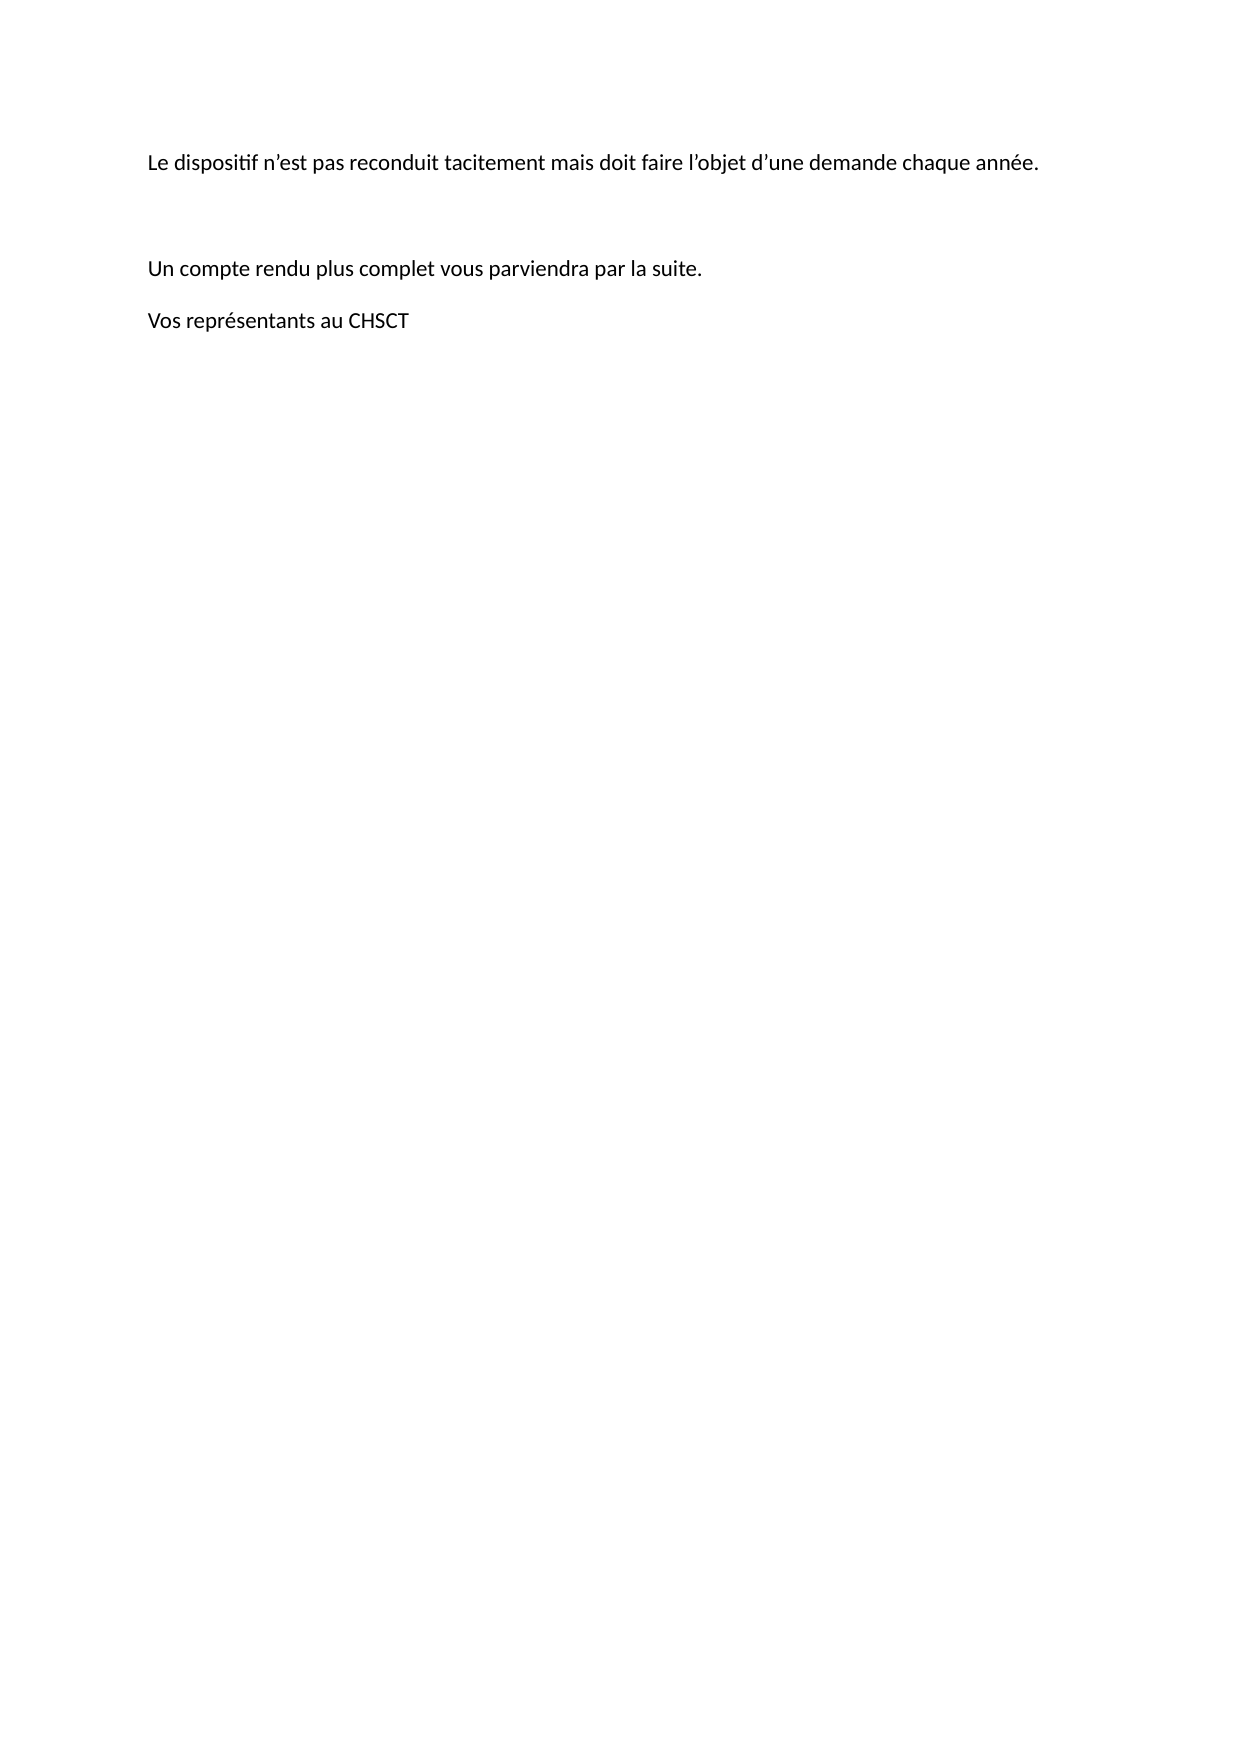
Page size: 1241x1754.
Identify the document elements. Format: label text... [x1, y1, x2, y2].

text Vos représentants au CHSCT [148, 307, 1093, 335]
text Un compte rendu plus complet vous parviendra par la suite. [148, 254, 1093, 282]
text Le dispositif n’est pas reconduit tacitement mais doit faire l’objet d’une demande chaque année. [148, 148, 1093, 176]
